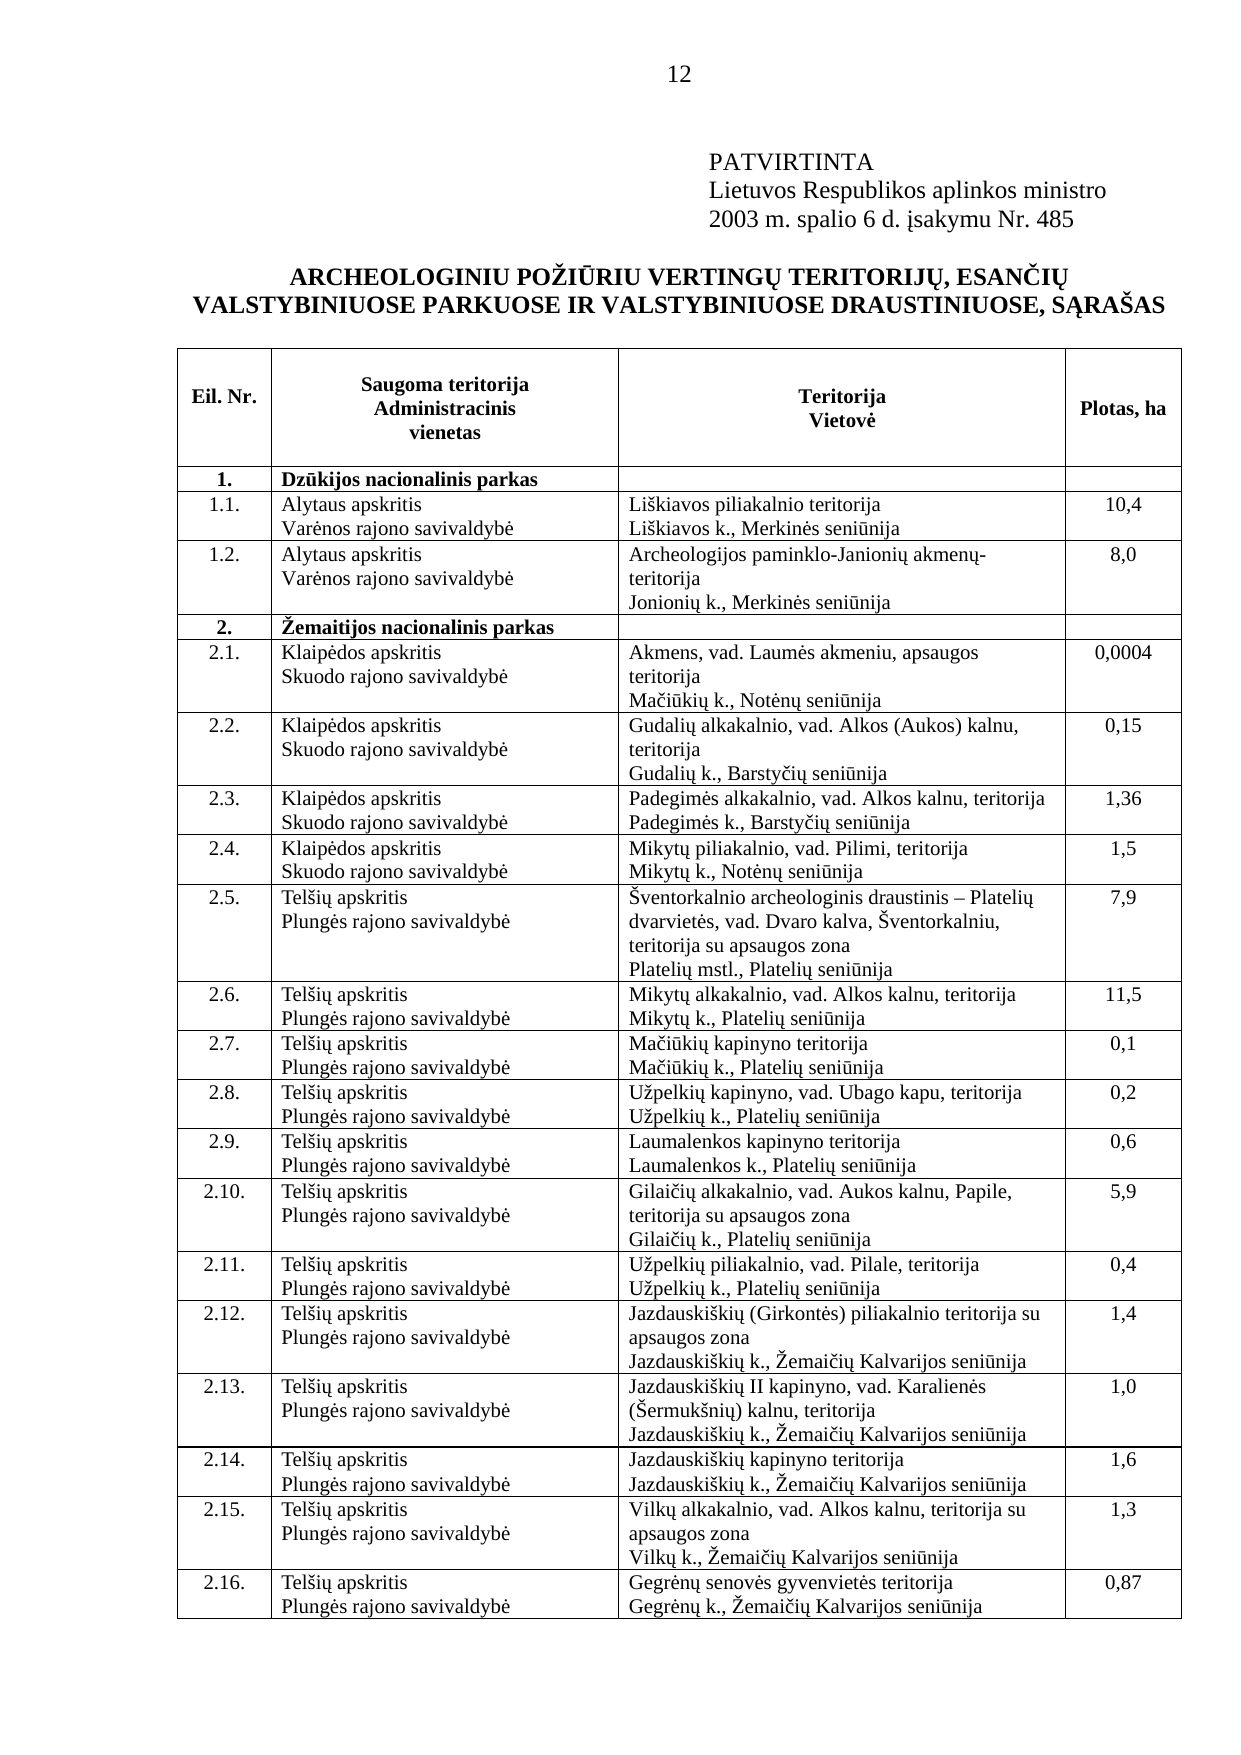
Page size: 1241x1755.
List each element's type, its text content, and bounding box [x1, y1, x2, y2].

table_cell 1.2. [178, 541, 271, 614]
table_cell Telšių apskritis Plungės rajono savivaldybė [272, 1374, 618, 1446]
table_cell Telšių apskritis Plungės rajono savivaldybė [272, 982, 618, 1030]
table_cell 2.16. [178, 1570, 271, 1618]
table_cell [619, 615, 1065, 639]
table_cell Telšių apskritis Plungės rajono savivaldybė [272, 1129, 618, 1177]
table_cell Laumalenkos kapinyno teritorija Laumalenkos k., Platelių seniūnija [619, 1129, 1065, 1177]
table_cell 2.3. [178, 786, 271, 834]
table_cell Padegimės alkakalnio, vad. Alkos kalnu, teritorija Padegimės k., Barstyčių seniūnija [619, 786, 1065, 834]
table_header Eil. Nr. [178, 349, 271, 466]
table_cell 1,5 [1066, 835, 1181, 883]
table_cell Telšių apskritis Plungės rajono savivaldybė [272, 1301, 618, 1373]
table_cell Žemaitijos nacionalinis parkas [272, 615, 618, 639]
table_cell 2.9. [178, 1129, 271, 1177]
table_cell [1066, 467, 1181, 491]
table_cell Klaipėdos apskritis Skuodo rajono savivaldybė [272, 835, 618, 883]
table_cell 0,6 [1066, 1129, 1181, 1177]
table_header Saugoma teritorija Administracinis vienetas [272, 349, 618, 466]
table_cell 5,9 [1066, 1179, 1181, 1251]
table_cell Telšių apskritis Plungės rajono savivaldybė [272, 885, 618, 981]
table_cell Užpelkių kapinyno, vad. Ubago kapu, teritorija Užpelkių k., Platelių seniūnija [619, 1080, 1065, 1128]
table_cell 2.10. [178, 1179, 271, 1251]
table_cell Vilkų alkakalnio, vad. Alkos kalnu, teritorija su apsaugos zona Vilkų k., Žemaičių Kalvarijos seniūnija [619, 1497, 1065, 1569]
table_cell Klaipėdos apskritis Skuodo rajono savivaldybė [272, 713, 618, 785]
table_cell Mikytų alkakalnio, vad. Alkos kalnu, teritorija Mikytų k., Platelių seniūnija [619, 982, 1065, 1030]
table_cell 0,4 [1066, 1252, 1181, 1300]
table_cell 8,0 [1066, 541, 1181, 614]
table_cell 2.1. [178, 640, 271, 712]
table_cell Akmens, vad. Laumės akmeniu, apsaugos teritorija Mačiūkių k., Notėnų seniūnija [619, 640, 1065, 712]
table_cell 1.1. [178, 492, 271, 540]
table_cell 2.14. [178, 1448, 271, 1496]
table_cell 2.2. [178, 713, 271, 785]
table_cell Jazdauskiškių kapinyno teritorija Jazdauskiškių k., Žemaičių Kalvarijos seniūnija [619, 1448, 1065, 1496]
table_cell 10,4 [1066, 492, 1181, 540]
table_cell 7,9 [1066, 885, 1181, 981]
table_cell 2.12. [178, 1301, 271, 1373]
table_cell 1,6 [1066, 1448, 1181, 1496]
table_cell 2.13. [178, 1374, 271, 1446]
table_cell Telšių apskritis Plungės rajono savivaldybė [272, 1448, 618, 1496]
table_cell 2. [178, 615, 271, 639]
table_cell Alytaus apskritis Varėnos rajono savivaldybė [272, 492, 618, 540]
table_cell Jazdauskiškių (Girkontės) piliakalnio teritorija su apsaugos zona Jazdauskiškių k., Žemaičių Kalvarijos seniūnija [619, 1301, 1065, 1373]
table_cell 2.5. [178, 885, 271, 981]
table_cell 0,1 [1066, 1031, 1181, 1079]
table_cell 1,4 [1066, 1301, 1181, 1373]
table_cell Gegrėnų senovės gyvenvietės teritorija Gegrėnų k., Žemaičių Kalvarijos seniūnija [619, 1570, 1065, 1618]
table_cell Užpelkių piliakalnio, vad. Pilale, teritorija Užpelkių k., Platelių seniūnija [619, 1252, 1065, 1300]
table_cell 2.6. [178, 982, 271, 1030]
table_cell Archeologijos paminklo-Janionių akmenų-teritorija Jonionių k., Merkinės seniūnija [619, 541, 1065, 614]
table_cell 2.15. [178, 1497, 271, 1569]
table_cell 0,87 [1066, 1570, 1181, 1618]
table_cell 1. [178, 467, 271, 491]
text 2003 m. spalio 6 d. įsakymu Nr. 485 [177, 204, 1181, 233]
table_cell 11,5 [1066, 982, 1181, 1030]
table_cell Telšių apskritis Plungės rajono savivaldybė [272, 1031, 618, 1079]
table_cell Mikytų piliakalnio, vad. Pilimi, teritorija Mikytų k., Notėnų seniūnija [619, 835, 1065, 883]
table_header Plotas, ha [1066, 349, 1181, 466]
table_cell [1066, 615, 1181, 639]
table_cell Gilaičių alkakalnio, vad. Aukos kalnu, Papile, teritorija su apsaugos zona Gilaičių k., Platelių seniūnija [619, 1179, 1065, 1251]
table_cell Alytaus apskritis Varėnos rajono savivaldybė [272, 541, 618, 614]
table_cell 2.7. [178, 1031, 271, 1079]
table_cell Dzūkijos nacionalinis parkas [272, 467, 618, 491]
table_cell 2.8. [178, 1080, 271, 1128]
table_header Teritorija Vietovė [619, 349, 1065, 466]
table_cell Šventorkalnio archeologinis draustinis – Platelių dvarvietės, vad. Dvaro kalva, Šventorkalniu, teritorija su apsaugos zona Platelių mstl., Platelių seniūnija [619, 885, 1065, 981]
table_cell 2.4. [178, 835, 271, 883]
text ARCHEOLOGINIU POŽIŪRIU VERTINGŲ TERITORIJŲ, ESANČIŲ VALSTYBINIUOSE PARKUOSE IR VALSTYBINIUOSE DRAUSTINIUOSE, SĄRAŠAS [177, 262, 1181, 319]
table_cell Telšių apskritis Plungės rajono savivaldybė [272, 1497, 618, 1569]
table_cell 0,2 [1066, 1080, 1181, 1128]
table_cell Liškiavos piliakalnio teritorija Liškiavos k., Merkinės seniūnija [619, 492, 1065, 540]
table_cell Telšių apskritis Plungės rajono savivaldybė [272, 1252, 618, 1300]
table_cell 0,0004 [1066, 640, 1181, 712]
table_cell 1,36 [1066, 786, 1181, 834]
table_cell Jazdauskiškių II kapinyno, vad. Karalienės (Šermukšnių) kalnu, teritorija Jazdauskiškių k., Žemaičių Kalvarijos seniūnija [619, 1374, 1065, 1446]
table_cell Klaipėdos apskritis Skuodo rajono savivaldybė [272, 786, 618, 834]
table_cell Mačiūkių kapinyno teritorija Mačiūkių k., Platelių seniūnija [619, 1031, 1065, 1079]
table_cell [619, 467, 1065, 491]
text Lietuvos Respublikos aplinkos ministro [177, 176, 1181, 204]
table_cell Gudalių alkakalnio, vad. Alkos (Aukos) kalnu, teritorija Gudalių k., Barstyčių seniūnija [619, 713, 1065, 785]
table_cell 2.11. [178, 1252, 271, 1300]
text PATVIRTINTA [177, 147, 1181, 176]
table_cell Telšių apskritis Plungės rajono savivaldybė [272, 1080, 618, 1128]
table_cell Telšių apskritis Plungės rajono savivaldybė [272, 1179, 618, 1251]
table_cell 1,0 [1066, 1374, 1181, 1446]
table_cell Klaipėdos apskritis Skuodo rajono savivaldybė [272, 640, 618, 712]
table_cell 0,15 [1066, 713, 1181, 785]
table_cell 1,3 [1066, 1497, 1181, 1569]
table_cell Telšių apskritis Plungės rajono savivaldybė [272, 1570, 618, 1618]
